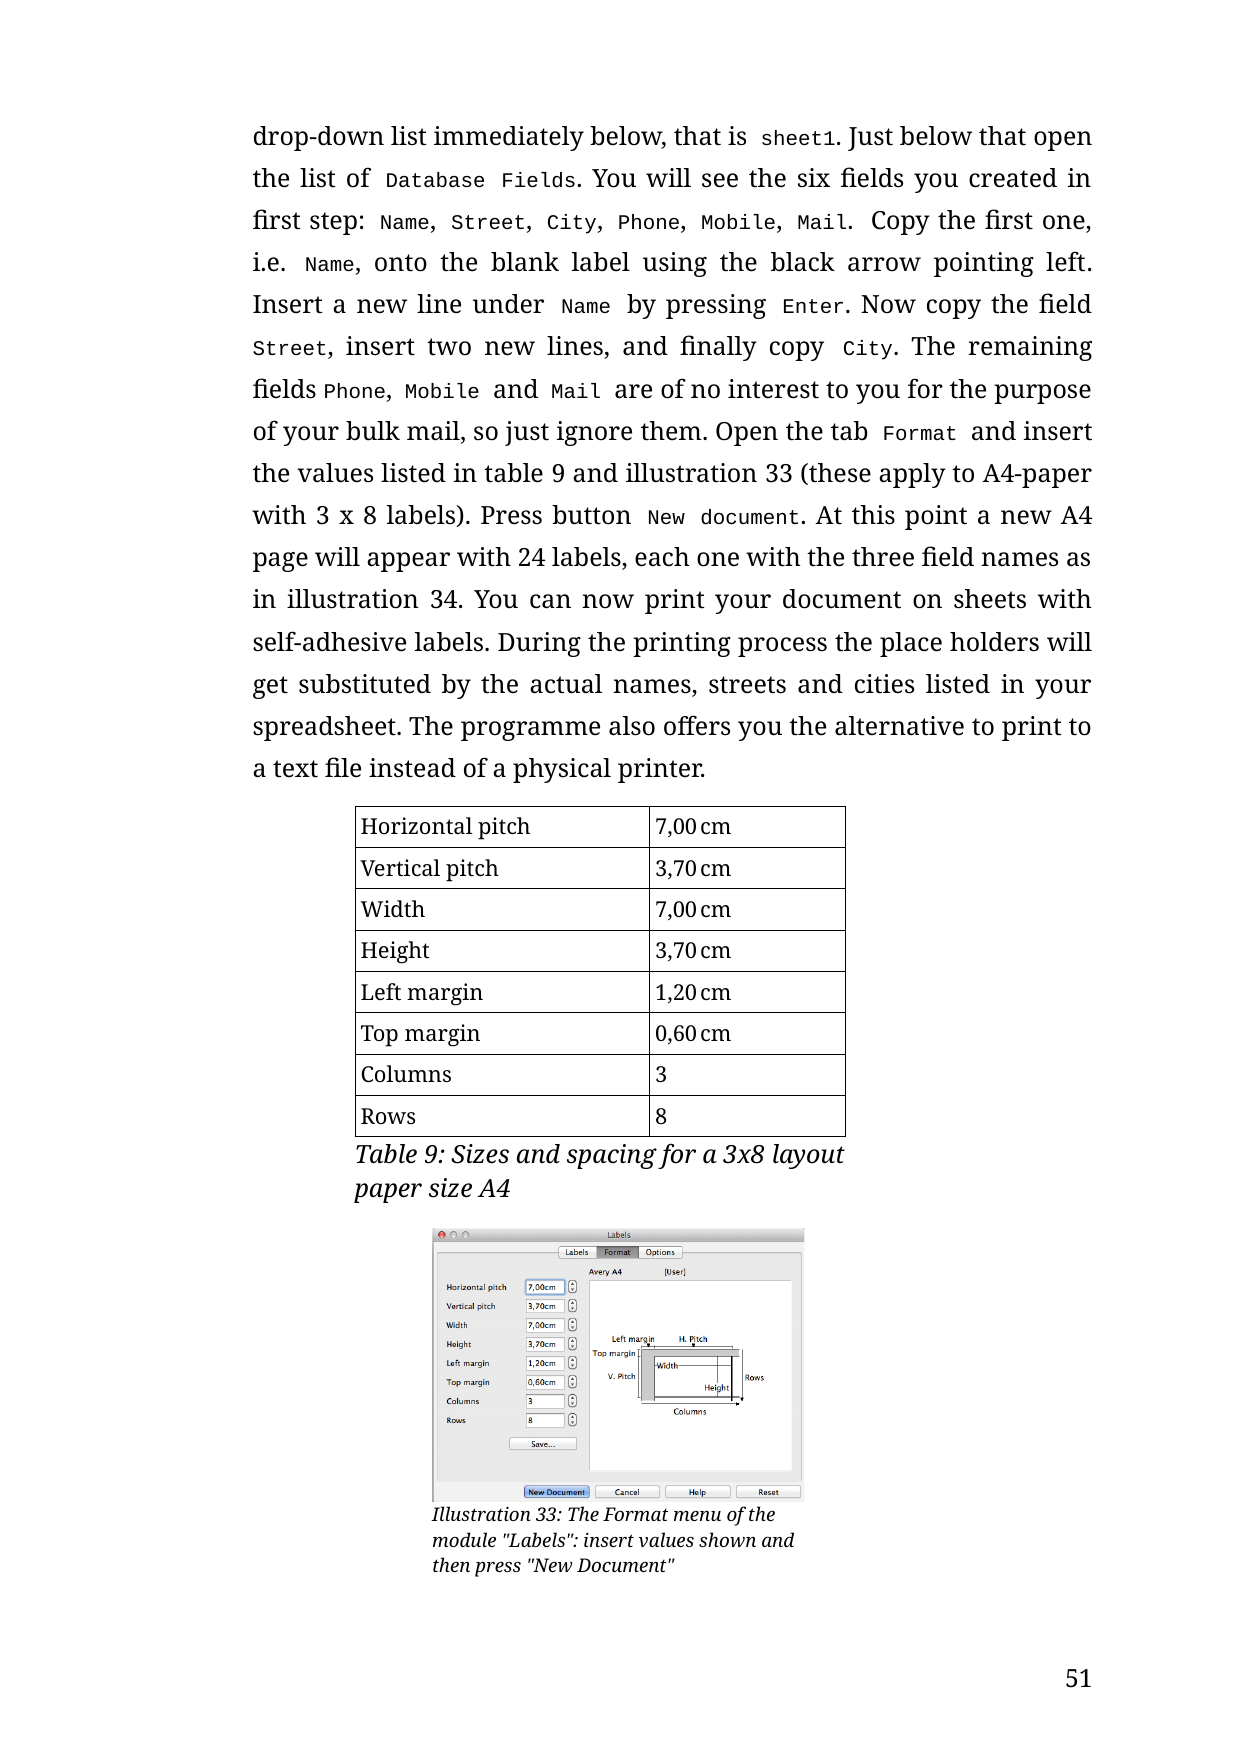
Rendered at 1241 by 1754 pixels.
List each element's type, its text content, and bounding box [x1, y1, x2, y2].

table_cell Top margin [356, 1013, 649, 1054]
text Illustration 33: The Format menu of the module "Labels": insert values shown and then press "New Document" [432, 1502, 804, 1578]
table_header 7,00 cm [650, 807, 845, 847]
list drop-down list immediately below, that is sheet1. Just below that open the list of Database Fields. You will see the six fields you created in first step: Name, Street, City, Phone, Mobile, Mail. Copy the first one, i.e. Name, onto the blank label using the black arrow pointing left. Insert a new line under Name by pressing Enter. Now copy the field Street, insert two new lines, and finally copy City. The remaining fields Phone, Mobile and Mail are of no interest to you for the purpose of your bulk mail, so just ignore them. Open the tab Format and insert the values listed in table 9 and illustration 33 (these apply to A4-paper with 3 x 8 labels). Press button New document. At this point a new A4 page will appear with 24 labels, each one with the three field names as in illustration 34. You can now print your document on sheets with self-adhesive labels. During the printing process the place holders will get substituted by the actual names, streets and cities listed in your spreadsheet. The programme also offers you the alternative to print to a text file instead of a physical printer. [215, 118, 1093, 785]
table_cell Columns [356, 1055, 649, 1095]
text Table 9: Sizes and spacing for a 3x8 layout paper size A4 [354, 1136, 915, 1204]
table_cell 1,20 cm [650, 972, 845, 1012]
table_cell 7,00 cm [650, 889, 845, 929]
table_cell Height [356, 931, 649, 971]
table_cell 3,70 cm [650, 931, 845, 971]
table_cell 3,70 cm [650, 848, 845, 888]
table_cell Width [356, 889, 649, 929]
table_cell 8 [650, 1096, 845, 1136]
table_cell Left margin [356, 972, 649, 1012]
table_cell 3 [650, 1055, 845, 1095]
table_cell 0,60 cm [650, 1013, 845, 1054]
picture [432, 1228, 805, 1502]
table_header Horizontal pitch [356, 807, 649, 847]
table_cell Rows [356, 1096, 649, 1136]
table_cell Vertical pitch [356, 848, 649, 888]
